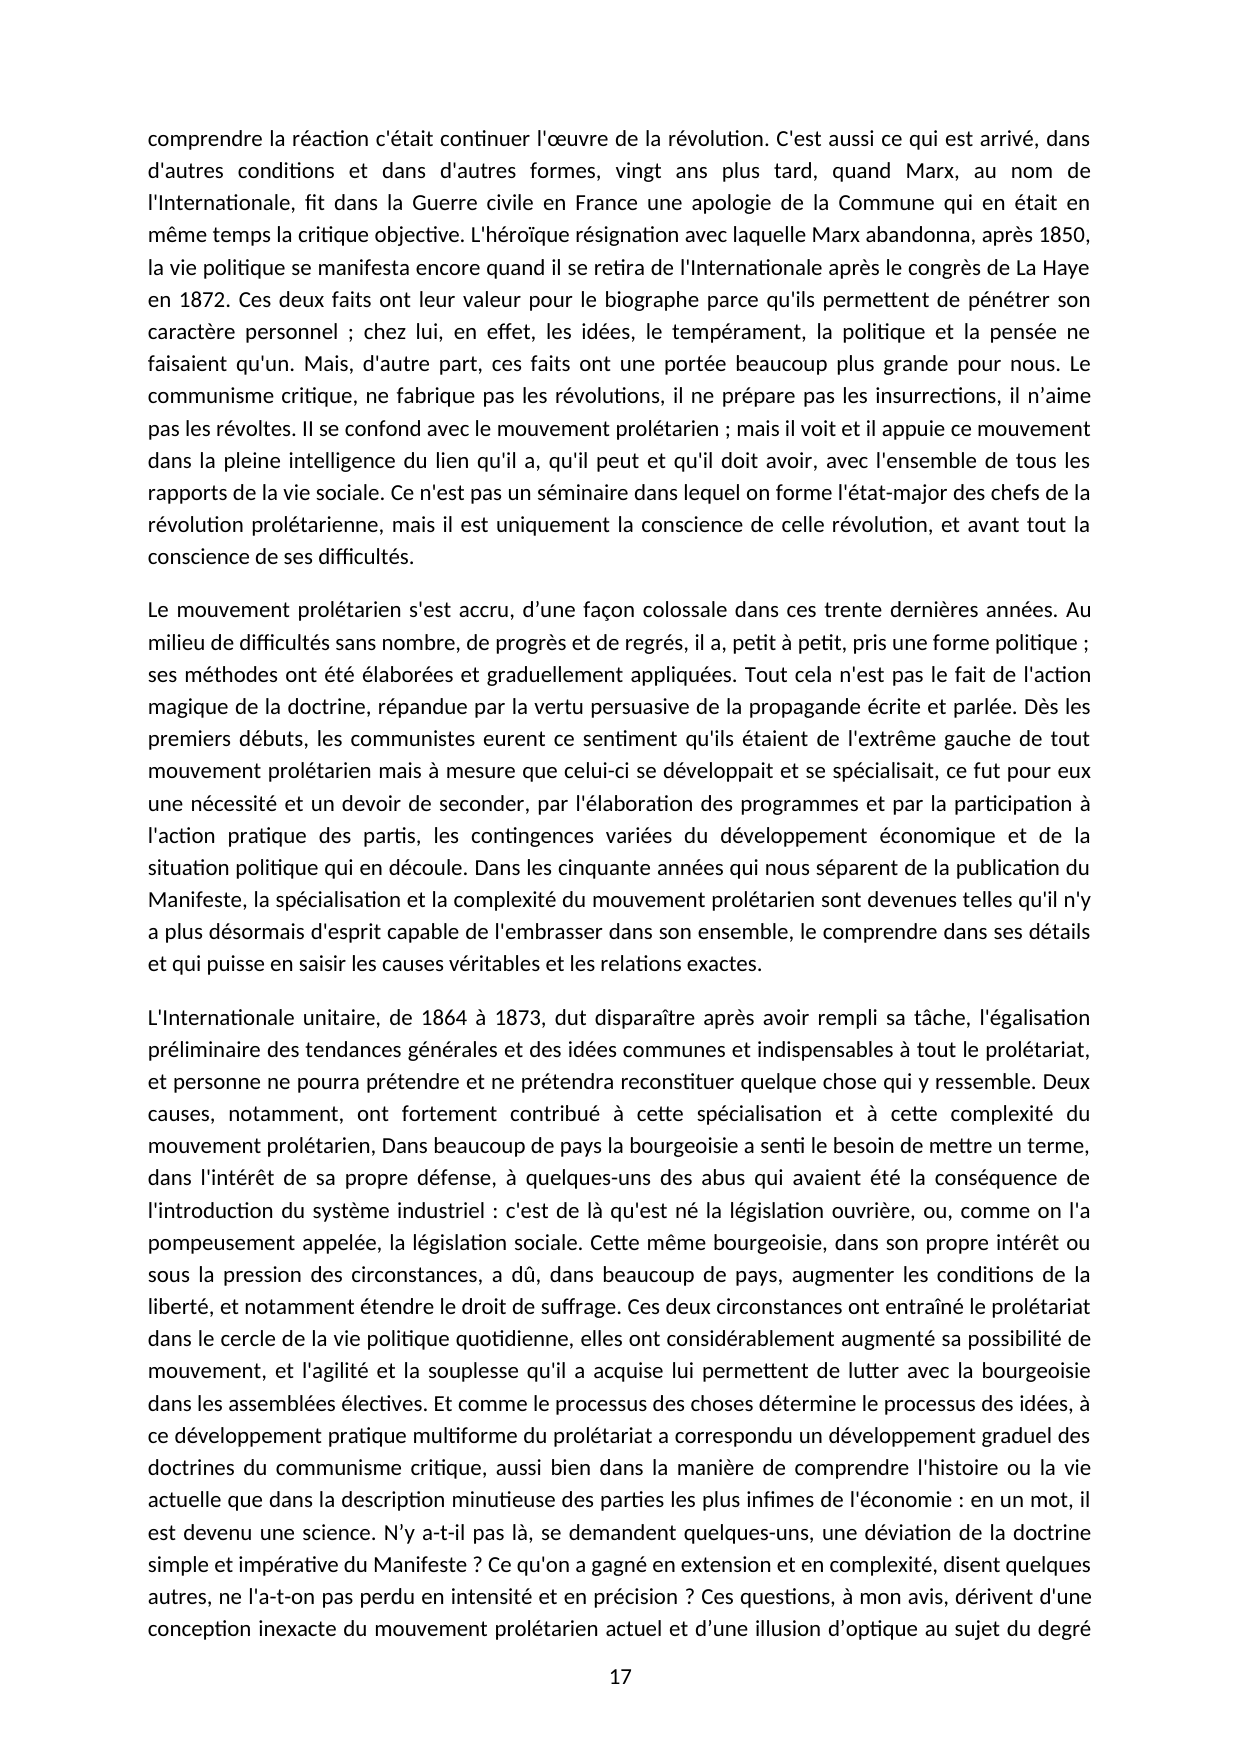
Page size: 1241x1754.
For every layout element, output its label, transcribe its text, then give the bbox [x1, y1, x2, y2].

text comprendre la réaction c'était continuer l'œuvre de la révolution. C'est aussi ce qui est arrivé, dans d'autres conditions et dans d'autres formes, vingt ans plus tard, quand Marx, au nom de l'Internationale, fit dans la Guerre civile en France une apologie de la Commune qui en était en même temps la critique objective. L'héroïque résignation avec laquelle Marx abandonna, après 1850, la vie politique se manifesta encore quand il se retira de l'Internationale après le congrès de La Haye en 1872. Ces deux faits ont leur valeur pour le biographe parce qu'ils permettent de pénétrer son caractère personnel ; chez lui, en effet, les idées, le tempérament, la politique et la pensée ne faisaient qu'un. Mais, d'autre part, ces faits ont une portée beaucoup plus grande pour nous. Le communisme critique, ne fabrique pas les révolutions, il ne prépare pas les insurrections, il n’aime pas les révoltes. II se confond avec le mouvement prolétarien ; mais il voit et il appuie ce mouvement dans la pleine intelligence du lien qu'il a, qu'il peut et qu'il doit avoir, avec l'ensemble de tous les rapports de la vie sociale. Ce n'est pas un séminaire dans lequel on forme l'état-major des chefs de la révolution prolétarienne, mais il est uniquement la conscience de celle révolution, et avant tout la conscience de ses difficultés. [148, 124, 1093, 571]
text Le mouvement prolétarien s'est accru, d’une façon colossale dans ces trente dernières années. Au milieu de difficultés sans nombre, de progrès et de regrés, il a, petit à petit, pris une forme politique ; ses méthodes ont été élaborées et graduellement appliquées. Tout cela n'est pas le fait de l'action magique de la doctrine, répandue par la vertu persuasive de la propagande écrite et parlée. Dès les premiers débuts, les communistes eurent ce sentiment qu'ils étaient de l'extrême gauche de tout mouvement prolétarien mais à mesure que celui-ci se développait et se spécialisait, ce fut pour eux une nécessité et un devoir de seconder, par l'élaboration des programmes et par la participation à l'action pratique des partis, les contingences variées du développement économique et de la situation politique qui en découle. Dans les cinquante années qui nous séparent de la publication du Manifeste, la spécialisation et la complexité du mouvement prolétarien sont devenues telles qu'il n'y a plus désormais d'esprit capable de l'embrasser dans son ensemble, le comprendre dans ses détails et qui puisse en saisir les causes véritables et les relations exactes. [148, 596, 1093, 978]
text L'Internationale unitaire, de 1864 à 1873, dut disparaître après avoir rempli sa tâche, l'égalisation préliminaire des tendances générales et des idées communes et indispensables à tout le prolétariat, et personne ne pourra prétendre et ne prétendra reconstituer quelque chose qui y ressemble. Deux causes, notamment, ont fortement contribué à cette spécialisation et à cette complexité du mouvement prolétarien, Dans beaucoup de pays la bourgeoisie a senti le besoin de mettre un terme, dans l'intérêt de sa propre défense, à quelques-uns des abus qui avaient été la conséquence de l'introduction du système industriel : c'est de là qu'est né la législation ouvrière, ou, comme on l'a pompeusement appelée, la législation sociale. Cette même bourgeoisie, dans son propre intérêt ou sous la pression des circonstances, a dû, dans beaucoup de pays, augmenter les conditions de la liberté, et notamment étendre le droit de suffrage. Ces deux circonstances ont entraîné le prolétariat dans le cercle de la vie politique quotidienne, elles ont considérablement augmenté sa possibilité de mouvement, et l'agilité et la souplesse qu'il a acquise lui permettent de lutter avec la bourgeoisie dans les assemblées électives. Et comme le processus des choses détermine le processus des idées, à ce développement pratique multiforme du prolétariat a correspondu un développement graduel des doctrines du communisme critique, aussi bien dans la manière de comprendre l'histoire ou la vie actuelle que dans la description minutieuse des parties les plus infimes de l'économie : en un mot, il est devenu une science. N’y a-t-il pas là, se demandent quelques-uns, une déviation de la doctrine simple et impérative du Manifeste ? Ce qu'on a gagné en extension et en complexité, disent quelques autres, ne l'a-t-on pas perdu en intensité et en précision ? Ces questions, à mon avis, dérivent d'une conception inexacte du mouvement prolétarien actuel et d’une illusion d’optique au sujet du degré [148, 1003, 1093, 1642]
